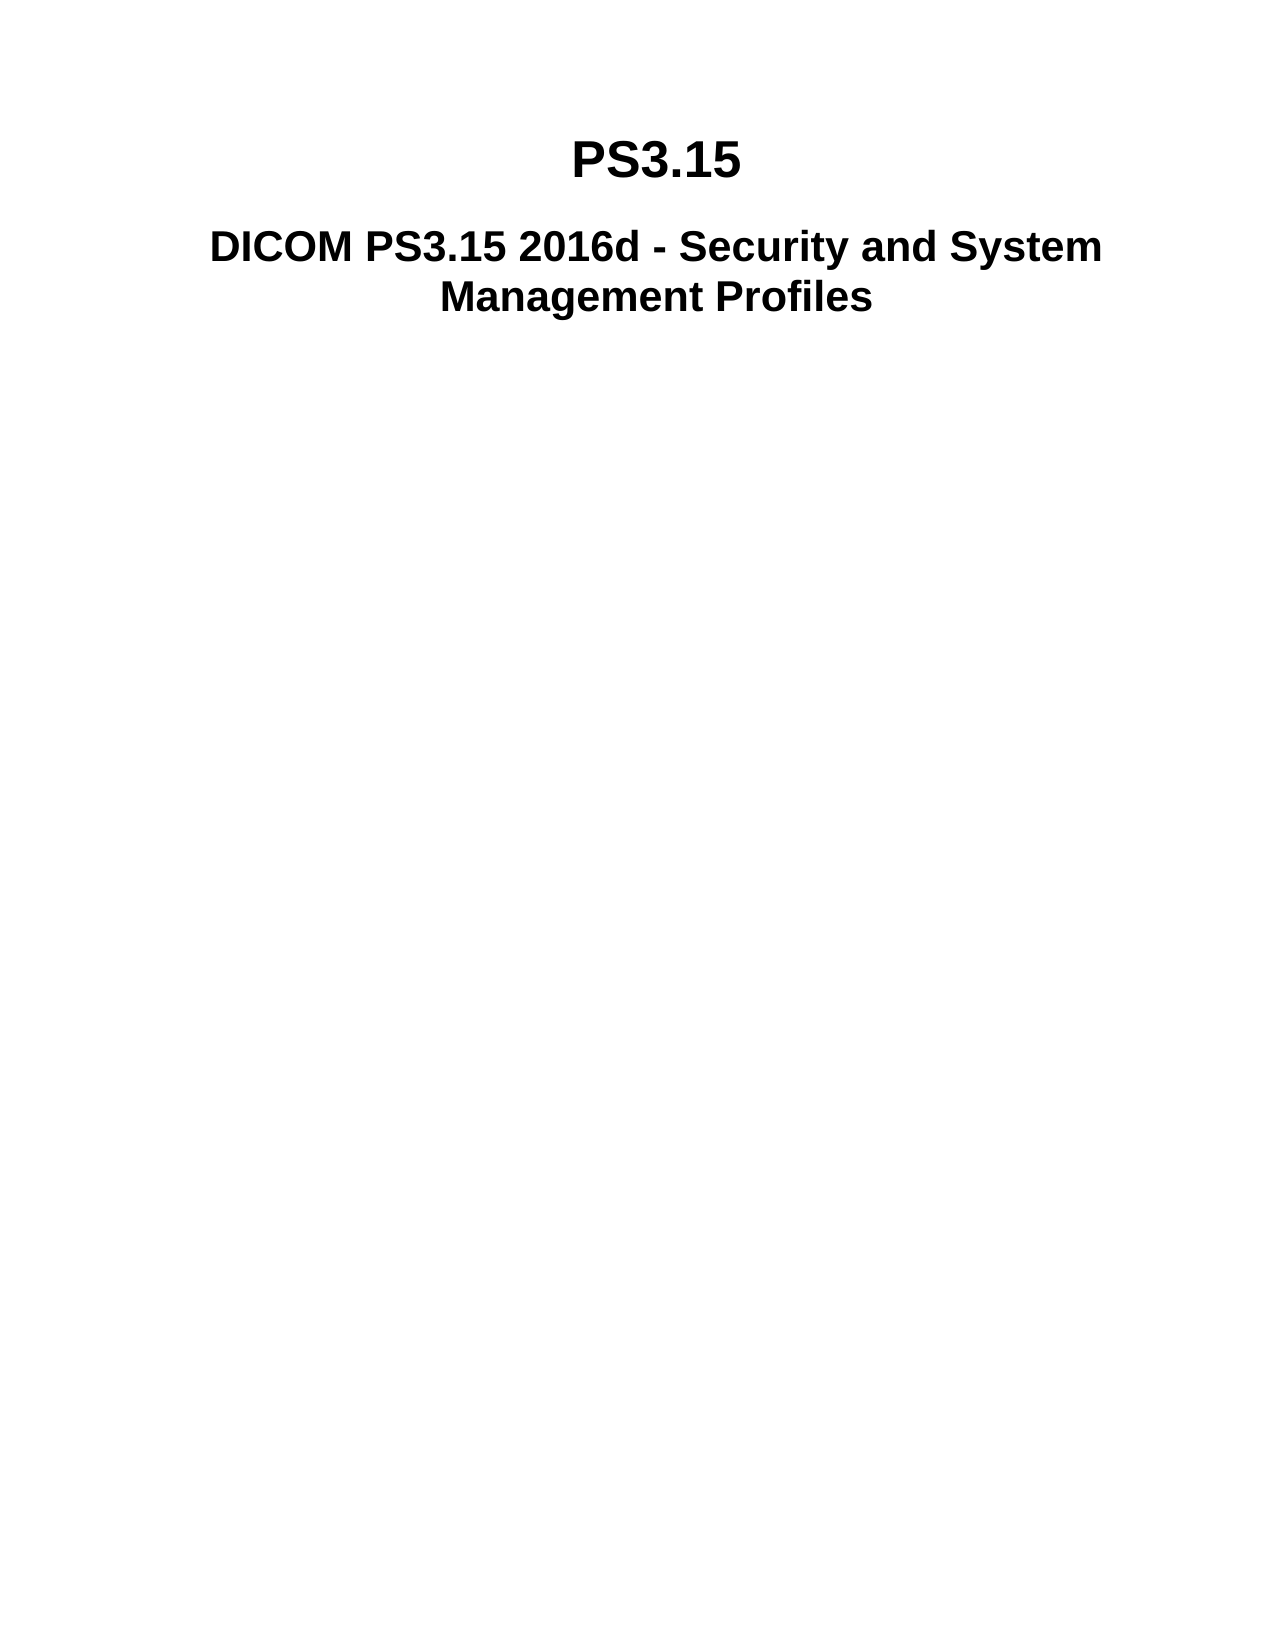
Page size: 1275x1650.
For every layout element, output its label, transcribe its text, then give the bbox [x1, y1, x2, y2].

text DICOM PS3.15 2016d - Security and System Management Profiles [112, 221, 1200, 320]
text PS3.15 [112, 129, 1200, 188]
